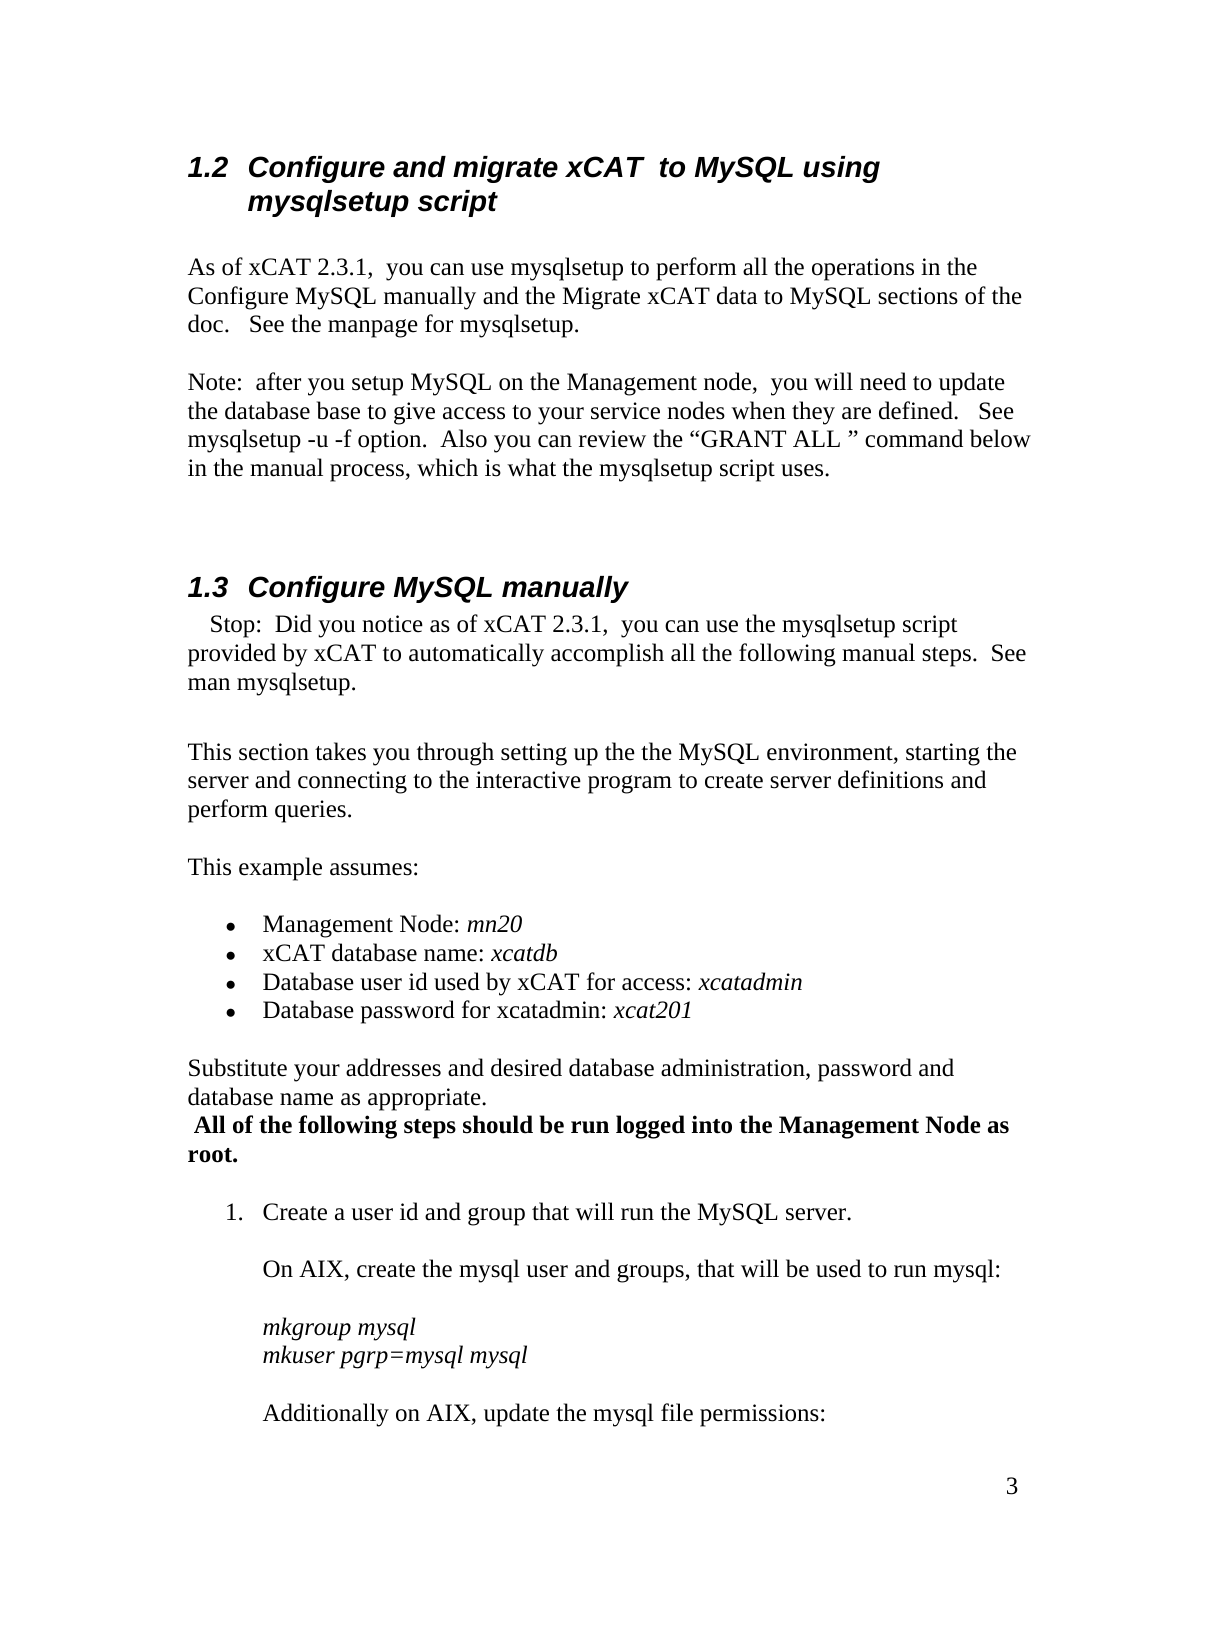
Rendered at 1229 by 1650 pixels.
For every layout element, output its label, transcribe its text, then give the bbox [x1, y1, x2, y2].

text Stop: Did you notice as of xCAT 2.3.1, you can use the mysqlsetup script provided by xCAT to automatically accomplish all the following manual steps. See man mysqlsetup. [187, 609, 1041, 696]
list Database password for xcatadmin: xcat201 [225, 996, 1041, 1024]
text Substitute your addresses and desired database administration, password and database name as appropriate. [187, 1053, 1041, 1111]
subtitle Configure and migrate xCAT to MySQL using mysqlsetup script [187, 150, 1041, 217]
list Management Node: mn20 [225, 909, 1041, 938]
text All of the following steps should be run logged into the Management Node as root. [187, 1111, 1041, 1168]
list Database user id used by xCAT for access: xcatadmin [225, 967, 1041, 996]
text Note: after you setup MySQL on the Management node, you will need to update the database base to give access to your service nodes when they are defined. See mysqlsetup -u -f option. Also you can review the “GRANT ALL ” command below in the manual process, which is what the mysqlsetup script uses. [187, 367, 1041, 482]
text This section takes you through setting up the the MySQL environment, starting the server and connecting to the interactive program to create server definitions and perform queries. [187, 737, 1041, 823]
text As of xCAT 2.3.1, you can use mysqlsetup to perform all the operations in the Configure MySQL manually and the Migrate xCAT data to MySQL sections of the doc. See the manpage for mysqlsetup. [187, 252, 1041, 338]
list Create a user id and group that will run the MySQL server. On AIX, create the mysql user and groups, that will be used to run mysql: mkgroup mysql mkuser pgrp=mysql mysql Additionally on AIX, update the mysql file permissions: [225, 1197, 1041, 1427]
text This example assumes: [187, 852, 1041, 881]
subtitle Configure MySQL manually [187, 569, 1041, 603]
list xCAT database name: xcatdb [225, 938, 1041, 967]
